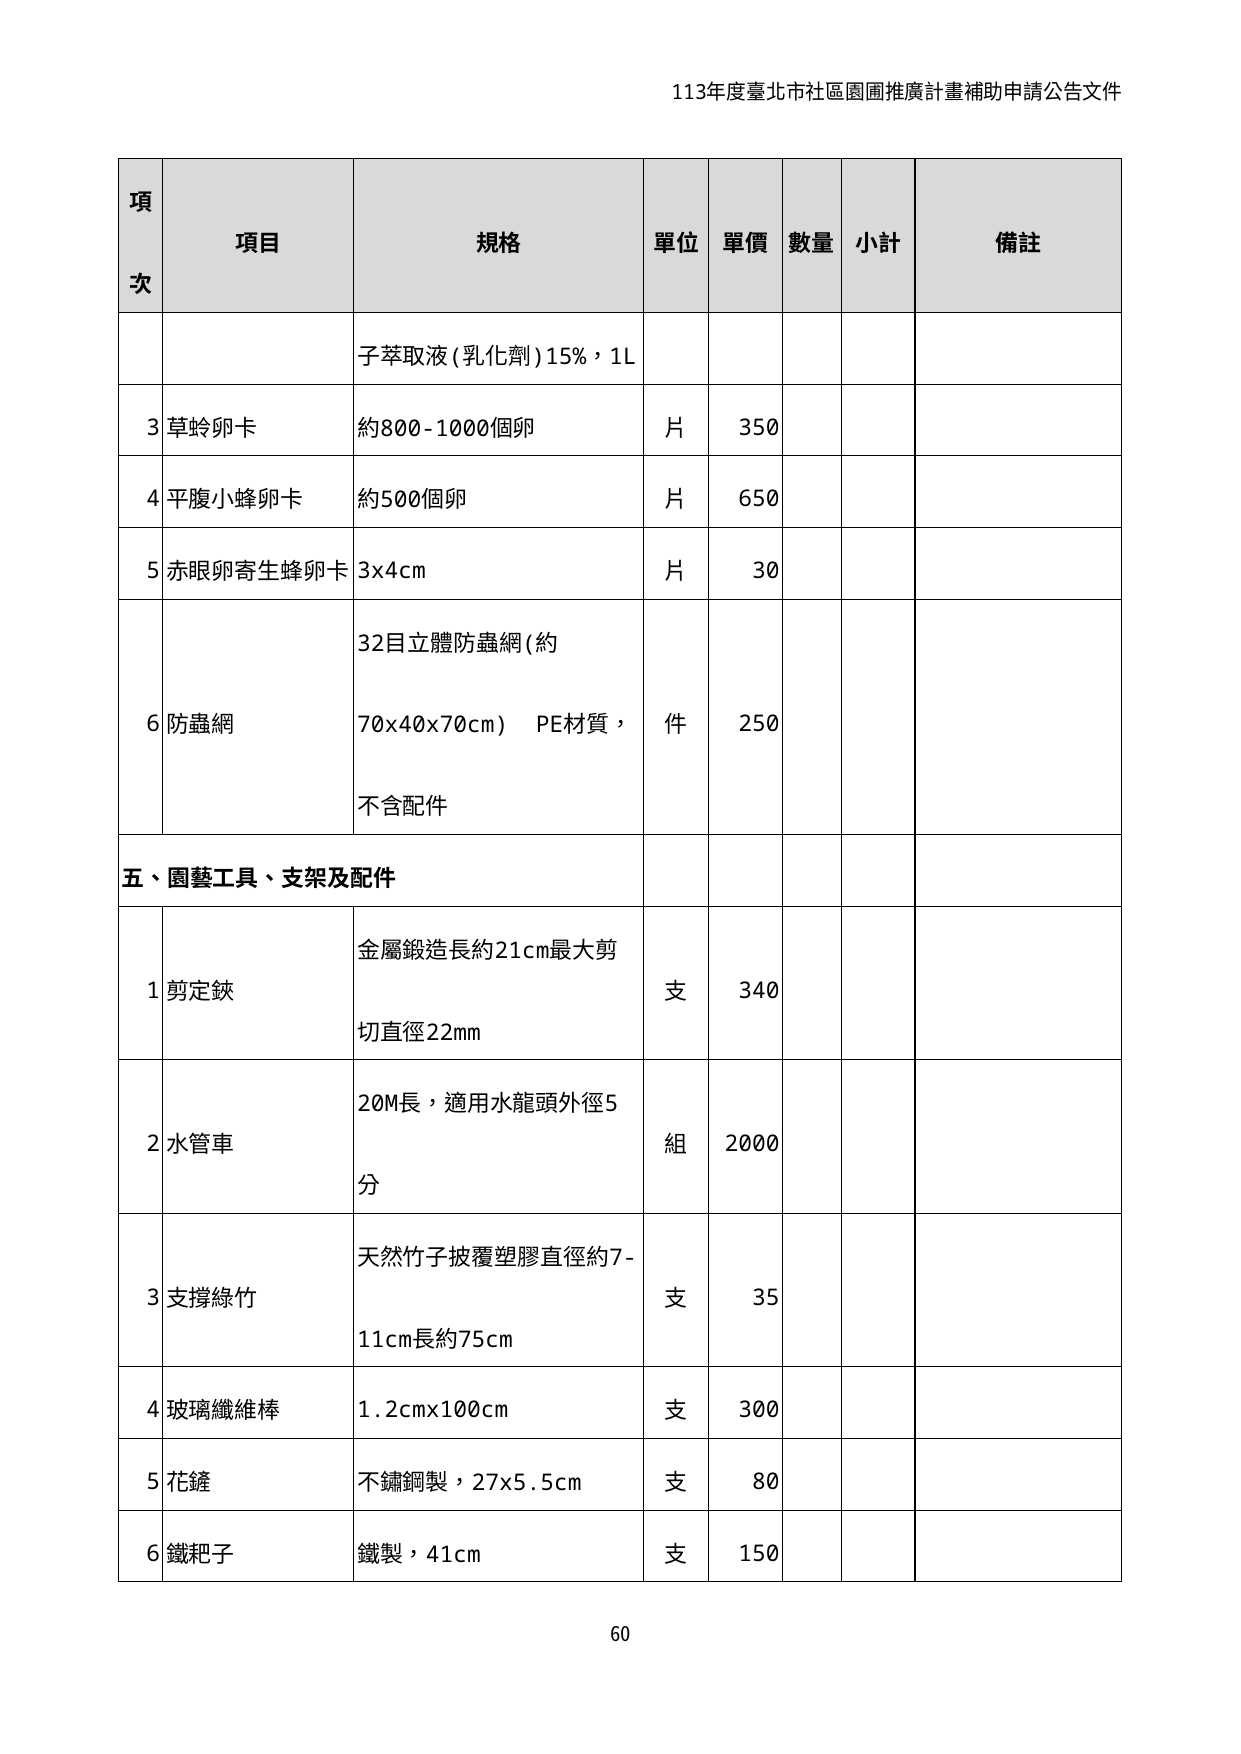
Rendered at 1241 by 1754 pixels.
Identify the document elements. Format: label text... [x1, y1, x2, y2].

table_header 單位 [644, 159, 708, 312]
table_cell [916, 907, 1121, 1059]
table_cell 650 [709, 456, 782, 527]
table_header 項次 [119, 159, 162, 312]
table_cell [119, 313, 162, 383]
table_cell 草蛉卵卡 [163, 385, 353, 455]
table_cell [842, 907, 914, 1059]
table_cell [644, 313, 708, 383]
table_cell 3 [119, 385, 162, 455]
table_cell [842, 1214, 914, 1366]
table_cell [916, 600, 1121, 834]
table_cell 350 [709, 385, 782, 455]
table_cell [783, 1367, 841, 1438]
table_cell 3 [119, 1214, 162, 1366]
table_cell [842, 835, 914, 906]
table_cell 水管車 [163, 1060, 353, 1213]
table_cell [842, 456, 914, 527]
table_cell 五、園藝工具、支架及配件 [119, 835, 643, 906]
table_cell 約800-1000個卵 [354, 385, 643, 455]
table_cell 剪定鋏 [163, 907, 353, 1059]
table_cell 4 [119, 456, 162, 527]
table_cell 支 [644, 1511, 708, 1581]
table_cell [842, 1367, 914, 1438]
table_cell 3x4cm [354, 528, 643, 598]
table_cell 組 [644, 1060, 708, 1213]
table_cell 80 [709, 1439, 782, 1509]
table_cell [916, 1367, 1121, 1438]
table_cell 片 [644, 385, 708, 455]
table_cell 35 [709, 1214, 782, 1366]
table_cell 300 [709, 1367, 782, 1438]
table_header 項目 [163, 159, 353, 312]
table_cell [783, 1511, 841, 1581]
table_cell 件 [644, 600, 708, 834]
table_header 小計 [842, 159, 914, 312]
table_cell 6 [119, 1511, 162, 1581]
table_cell 片 [644, 528, 708, 598]
table_cell 32目立體防蟲網(約70x40x70cm) PE材質，不含配件 [354, 600, 643, 834]
table_cell 鐵耙子 [163, 1511, 353, 1581]
table_cell [783, 600, 841, 834]
table_cell [783, 456, 841, 527]
table_cell 支 [644, 1214, 708, 1366]
table_cell 2000 [709, 1060, 782, 1213]
table_header 單價 [709, 159, 782, 312]
table_cell 不鏽鋼製，27x5.5cm [354, 1439, 643, 1509]
table_cell [842, 1511, 914, 1581]
table_cell [916, 1511, 1121, 1581]
table_cell 玻璃纖維棒 [163, 1367, 353, 1438]
table_cell 平腹小蜂卵卡 [163, 456, 353, 527]
table_cell 20M長，適用水龍頭外徑5分 [354, 1060, 643, 1213]
table_cell 子萃取液(乳化劑)15%，1L [354, 313, 643, 383]
table_cell 340 [709, 907, 782, 1059]
table_cell [916, 1214, 1121, 1366]
table_cell [916, 835, 1121, 906]
table_header 備註 [916, 159, 1121, 312]
table_cell 片 [644, 456, 708, 527]
table_cell [783, 907, 841, 1059]
table_cell 支 [644, 1439, 708, 1509]
table_cell 支撐綠竹 [163, 1214, 353, 1366]
table_cell [916, 528, 1121, 598]
table_cell [842, 1060, 914, 1213]
table_cell 天然竹子披覆塑膠直徑約7-11cm長約75cm [354, 1214, 643, 1366]
table_header 規格 [354, 159, 643, 312]
table_cell [163, 313, 353, 383]
table_header 數量 [783, 159, 841, 312]
table_cell [644, 835, 708, 906]
table_cell [916, 313, 1121, 383]
table_cell 250 [709, 600, 782, 834]
table_cell [842, 313, 914, 383]
table_cell 4 [119, 1367, 162, 1438]
table_cell [916, 456, 1121, 527]
table_cell [783, 385, 841, 455]
table_cell [842, 600, 914, 834]
table_cell 5 [119, 1439, 162, 1509]
table_cell 金屬鍛造長約21cm最大剪切直徑22mm [354, 907, 643, 1059]
table_cell 1 [119, 907, 162, 1059]
table_cell [916, 1439, 1121, 1509]
table_cell [842, 528, 914, 598]
table_cell 防蟲網 [163, 600, 353, 834]
table_cell [842, 385, 914, 455]
table_cell 1.2cmx100cm [354, 1367, 643, 1438]
table_cell 150 [709, 1511, 782, 1581]
table_cell [916, 1060, 1121, 1213]
table_cell 2 [119, 1060, 162, 1213]
table_cell 支 [644, 907, 708, 1059]
table_cell 花鏟 [163, 1439, 353, 1509]
table_cell [842, 1439, 914, 1509]
table_cell [783, 835, 841, 906]
table_cell [783, 1060, 841, 1213]
table_cell 5 [119, 528, 162, 598]
table_cell [709, 835, 782, 906]
table_cell 鐵製，41cm [354, 1511, 643, 1581]
table_cell 赤眼卵寄生蜂卵卡 [163, 528, 353, 598]
table_cell [783, 1439, 841, 1509]
table_cell [916, 385, 1121, 455]
table_cell 6 [119, 600, 162, 834]
table_cell 30 [709, 528, 782, 598]
table_cell [783, 1214, 841, 1366]
table_cell 約500個卵 [354, 456, 643, 527]
table_cell [783, 528, 841, 598]
table_cell [709, 313, 782, 383]
table_cell 支 [644, 1367, 708, 1438]
table_cell [783, 313, 841, 383]
